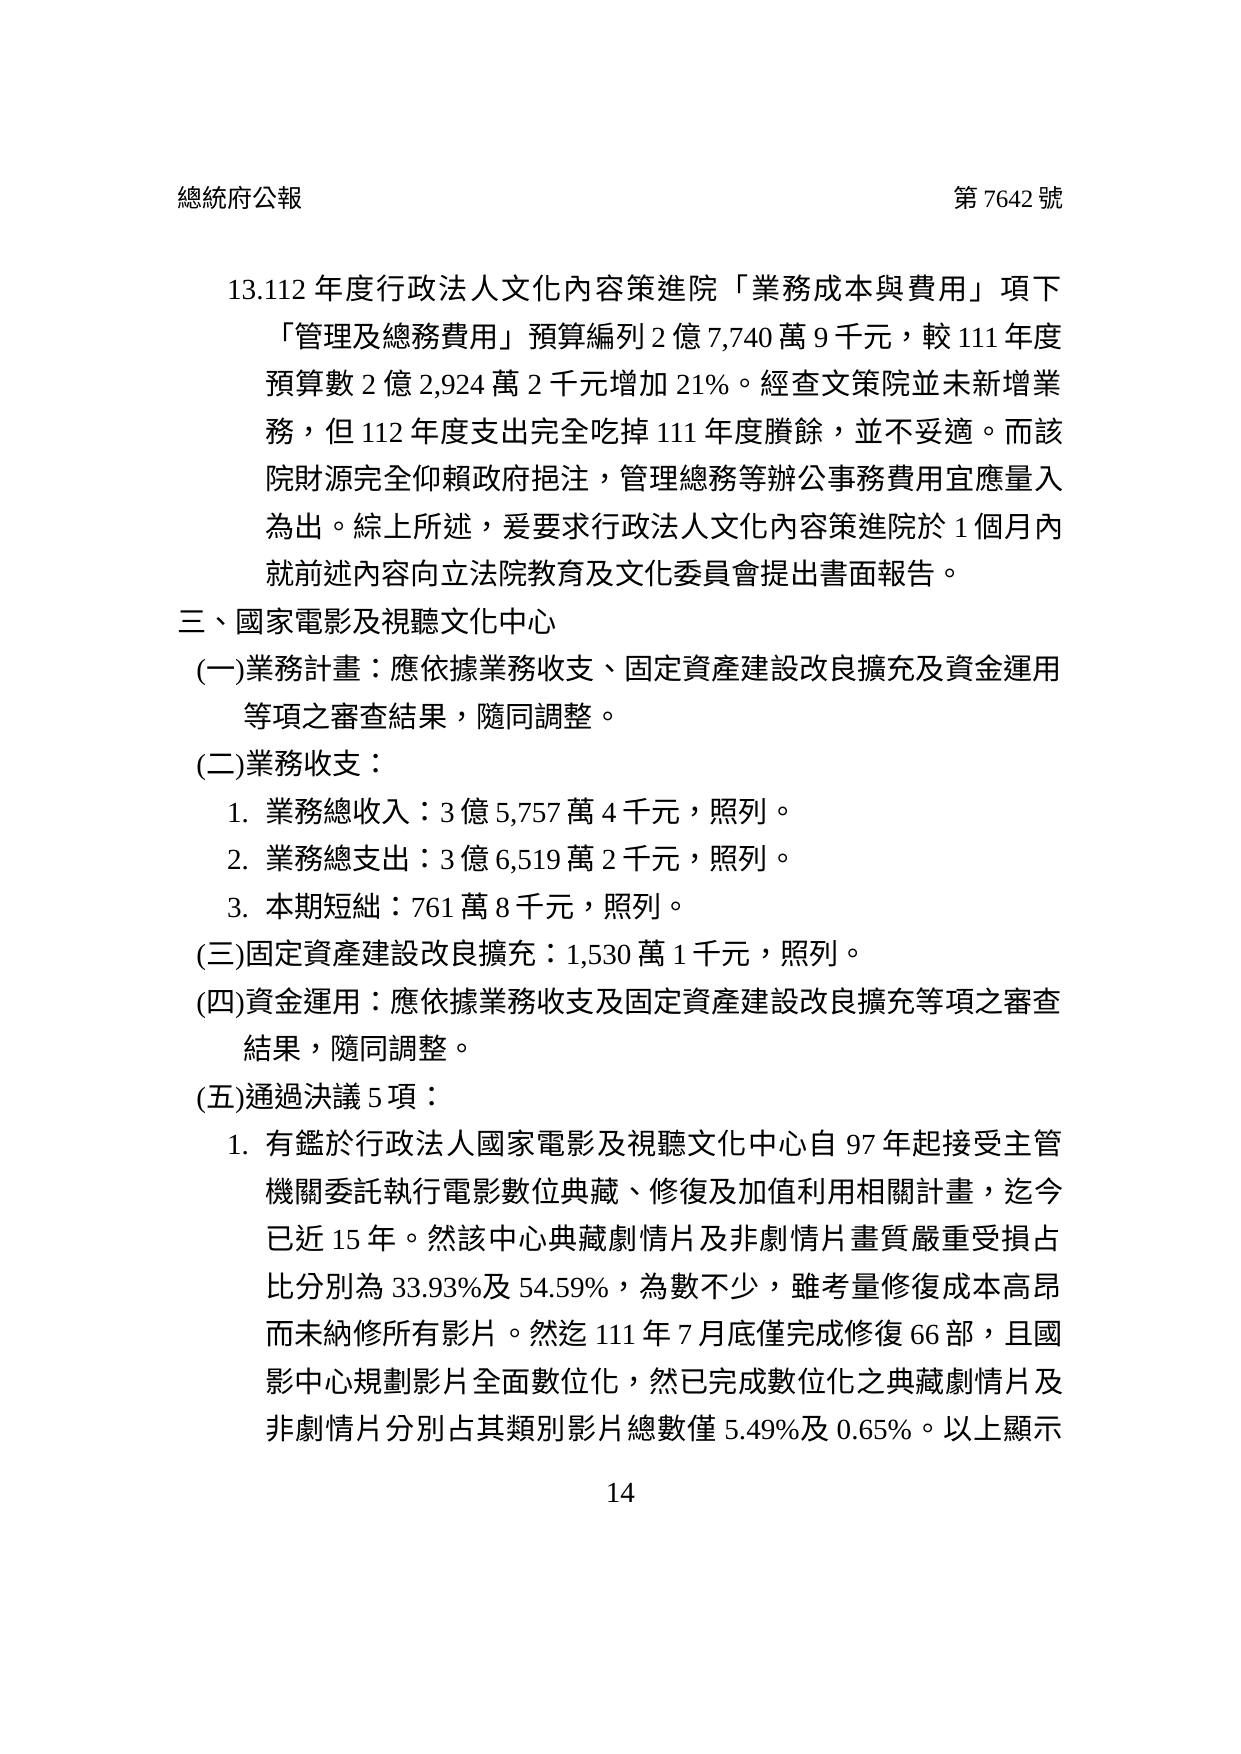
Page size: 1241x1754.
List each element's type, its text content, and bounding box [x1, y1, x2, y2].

text (五)通過決議5項： [196, 1073, 1063, 1116]
text (二)業務收支： [196, 741, 1063, 783]
text 1. 有鑑於行政法人國家電影及視聽文化中心自97年起接受主管機關委託執行電影數位典藏、修復及加值利用相關計畫，迄今已近15年。然該中心典藏劇情片及非劇情片畫質嚴重受損占比分別為33.93%及54.59%，為數不少，雖考量修復成本高昂而未納修所有影片。然迄111年7月底僅完成修復66部，且國影中心規劃影片全面數位化，然已完成數位化之典藏劇情片及非劇情片分別占其類別影片總數僅5.49%及0.65%。以上顯示 [227, 1121, 1063, 1448]
text 13.112年度行政法人文化內容策進院「業務成本與費用」項下「管理及總務費用」預算編列2億7,740萬9千元，較111年度預算數2億2,924萬2千元增加21%。經查文策院並未新增業務，但112年度支出完全吃掉111年度賸餘，並不妥適。而該院財源完全仰賴政府挹注，管理總務等辦公事務費用宜應量入為出。綜上所述，爰要求行政法人文化內容策進院於1個月內就前述內容向立法院教育及文化委員會提出書面報告。 [227, 266, 1063, 593]
text (四)資金運用：應依據業務收支及固定資產建設改良擴充等項之審查結果，隨同調整。 [196, 978, 1063, 1068]
text 3. 本期短絀：761萬8千元，照列。 [227, 883, 1063, 926]
text 三、國家電影及視聽文化中心 [177, 598, 1063, 641]
text (三)固定資產建設改良擴充：1,530萬1千元，照列。 [196, 931, 1063, 973]
text (一)業務計畫：應依據業務收支、固定資產建設改良擴充及資金運用等項之審查結果，隨同調整。 [196, 646, 1063, 736]
text 2. 業務總支出：3億6,519萬2千元，照列。 [227, 836, 1063, 878]
text 1. 業務總收入：3億5,757萬4千元，照列。 [227, 788, 1063, 831]
